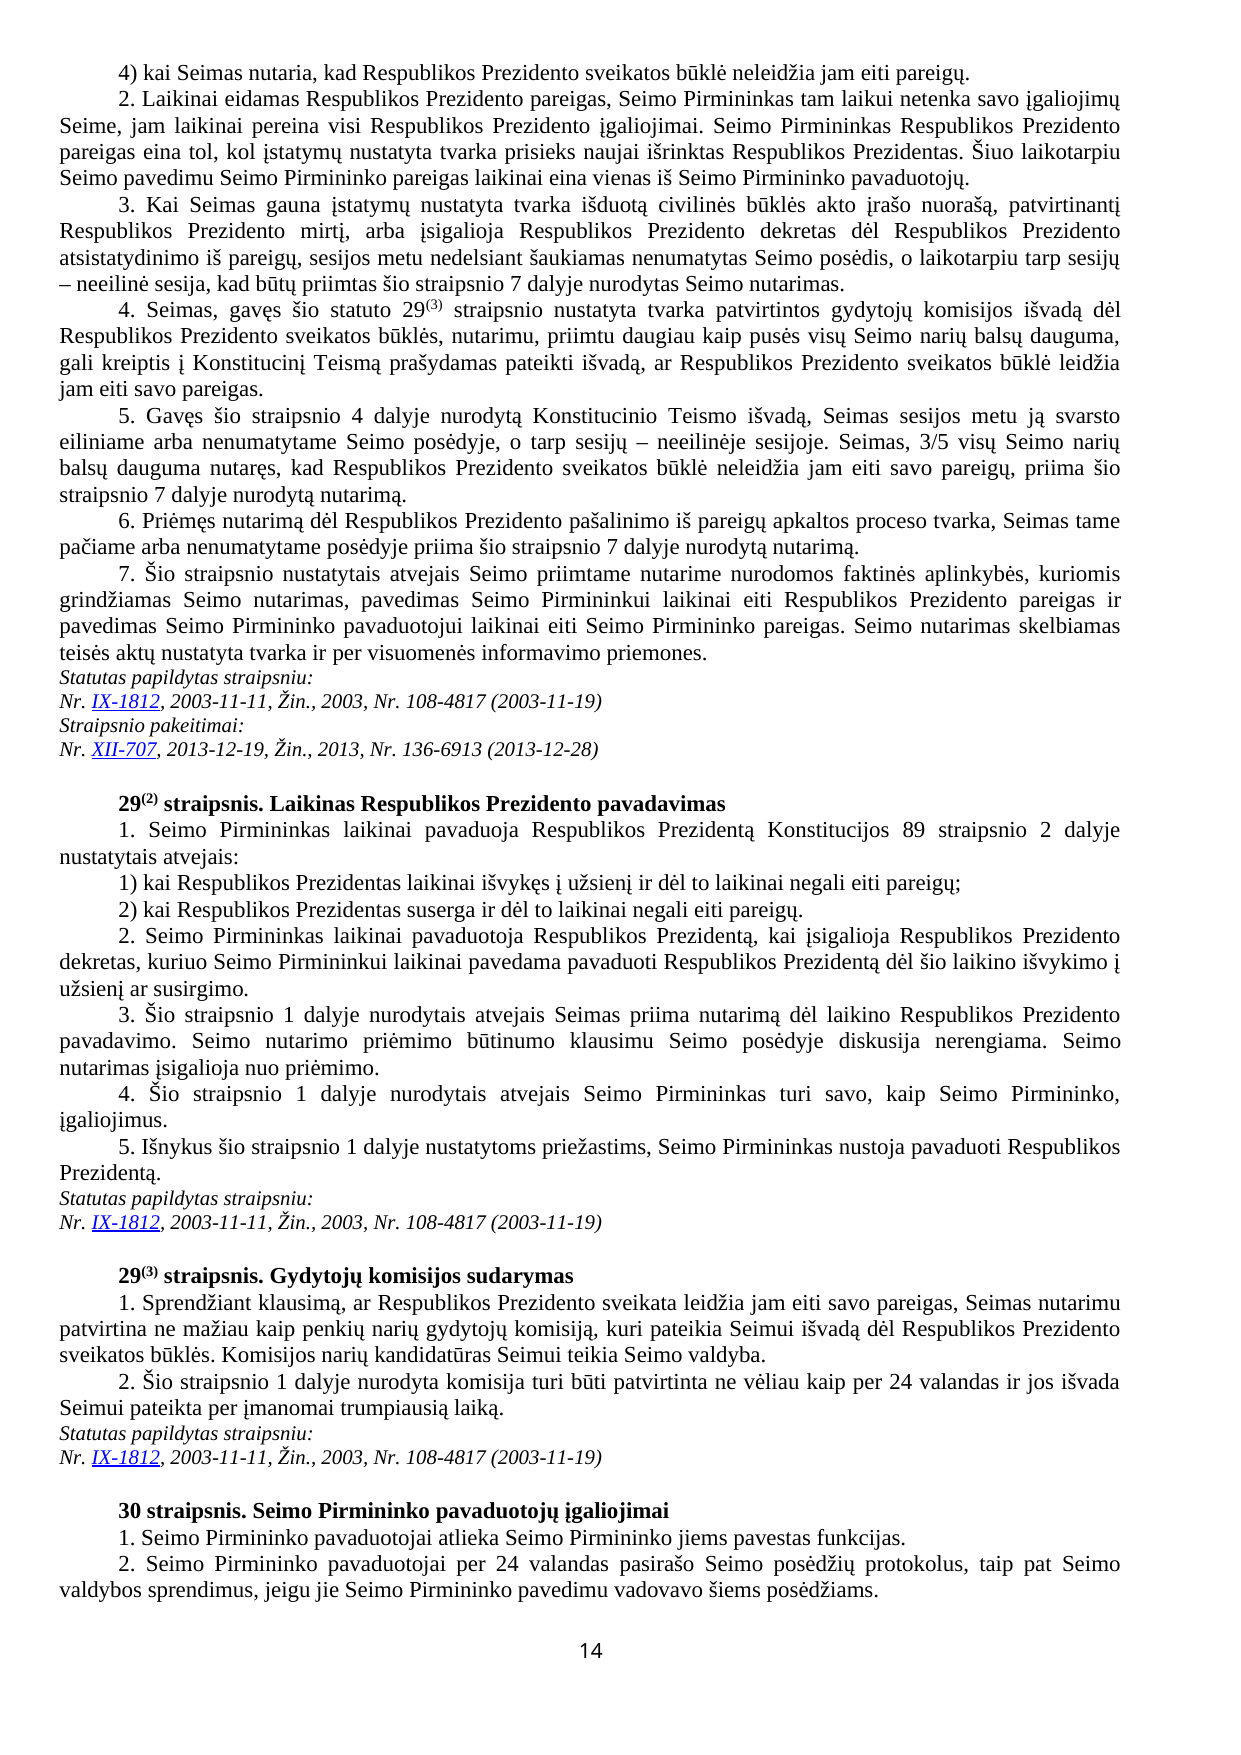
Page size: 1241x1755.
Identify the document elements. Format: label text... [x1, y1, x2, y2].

text 29(2) straipsnis. Laikinas Respublikos Prezidento pavadavimas [59, 790, 1122, 817]
text Nr. IX-1812, 2003-11-11, Žin., 2003, Nr. 108-4817 (2003-11-19) [59, 1209, 1122, 1234]
text 2. Šio straipsnio 1 dalyje nurodyta komisija turi būti patvirtinta ne vėliau kaip per 24 valandas ir jos išvada Seimui pateikta per įmanomai trumpiausią laiką. [59, 1368, 1122, 1421]
text 4. Seimas, gavęs šio statuto 29(3) straipsnio nustatyta tvarka patvirtintos gydytojų komisijos išvadą dėl Respublikos Prezidento sveikatos būklės, nutarimu, priimtu daugiau kaip pusės visų Seimo narių balsų dauguma, gali kreiptis į Konstitucinį Teismą prašydamas pateikti išvadą, ar Respublikos Prezidento sveikatos būklė leidžia jam eiti savo pareigas. [59, 296, 1122, 402]
text 29(3) straipsnis. Gydytojų komisijos sudarymas [59, 1262, 1122, 1289]
text 2. Seimo Pirmininko pavaduotojai per 24 valandas pasirašo Seimo posėdžių protokolus, taip pat Seimo valdybos sprendimus, jeigu jie Seimo Pirmininko pavedimu vadovavo šiems posėdžiams. [59, 1550, 1122, 1603]
text 4. Šio straipsnio 1 dalyje nurodytais atvejais Seimo Pirmininkas turi savo, kaip Seimo Pirmininko, įgaliojimus. [59, 1080, 1122, 1133]
text 1. Seimo Pirmininko pavaduotojai atlieka Seimo Pirmininko jiems pavestas funkcijas. [59, 1524, 1122, 1550]
text 7. Šio straipsnio nustatytais atvejais Seimo priimtame nutarime nurodomos faktinės aplinkybės, kuriomis grindžiamas Seimo nutarimas, pavedimas Seimo Pirmininkui laikinai eiti Respublikos Prezidento pareigas ir pavedimas Seimo Pirmininko pavaduotojui laikinai eiti Seimo Pirmininko pareigas. Seimo nutarimas skelbiamas teisės aktų nustatyta tvarka ir per visuomenės informavimo priemones. [59, 560, 1122, 665]
text Statutas papildytas straipsniu: [59, 665, 1122, 689]
text Straipsnio pakeitimai: [59, 713, 1122, 737]
text 5. Gavęs šio straipsnio 4 dalyje nurodytą Konstitucinio Teismo išvadą, Seimas sesijos metu ją svarsto eiliniame arba nenumatytame Seimo posėdyje, o tarp sesijų – neeilinėje sesijoje. Seimas, 3/5 visų Seimo narių balsų dauguma nutaręs, kad Respublikos Prezidento sveikatos būklė neleidžia jam eiti savo pareigų, priima šio straipsnio 7 dalyje nurodytą nutarimą. [59, 402, 1122, 507]
text 2. Seimo Pirmininkas laikinai pavaduotoja Respublikos Prezidentą, kai įsigalioja Respublikos Prezidento dekretas, kuriuo Seimo Pirmininkui laikinai pavedama pavaduoti Respublikos Prezidentą dėl šio laikino išvykimo į užsienį ar susirgimo. [59, 922, 1122, 1001]
text Nr. IX-1812, 2003-11-11, Žin., 2003, Nr. 108-4817 (2003-11-19) [59, 1444, 1122, 1469]
text 1. Seimo Pirmininkas laikinai pavaduoja Respublikos Prezidentą Konstitucijos 89 straipsnio 2 dalyje nustatytais atvejais: [59, 817, 1122, 869]
text 1) kai Respublikos Prezidentas laikinai išvykęs į užsienį ir dėl to laikinai negali eiti pareigų; [59, 869, 1122, 896]
text Nr. IX-1812, 2003-11-11, Žin., 2003, Nr. 108-4817 (2003-11-19) [59, 689, 1122, 713]
text 6. Priėmęs nutarimą dėl Respublikos Prezidento pašalinimo iš pareigų apkaltos proceso tvarka, Seimas tame pačiame arba nenumatytame posėdyje priima šio straipsnio 7 dalyje nurodytą nutarimą. [59, 507, 1122, 560]
text 30 straipsnis. Seimo Pirmininko pavaduotojų įgaliojimai [59, 1497, 1122, 1524]
text 3. Šio straipsnio 1 dalyje nurodytais atvejais Seimas priima nutarimą dėl laikino Respublikos Prezidento pavadavimo. Seimo nutarimo priėmimo būtinumo klausimu Seimo posėdyje diskusija nerengiama. Seimo nutarimas įsigalioja nuo priėmimo. [59, 1001, 1122, 1080]
text 1. Sprendžiant klausimą, ar Respublikos Prezidento sveikata leidžia jam eiti savo pareigas, Seimas nutarimu patvirtina ne mažiau kaip penkių narių gydytojų komisiją, kuri pateikia Seimui išvadą dėl Respublikos Prezidento sveikatos būklės. Komisijos narių kandidatūras Seimui teikia Seimo valdyba. [59, 1289, 1122, 1368]
text 4) kai Seimas nutaria, kad Respublikos Prezidento sveikatos būklė neleidžia jam eiti pareigų. [59, 59, 1122, 85]
text Statutas papildytas straipsniu: [59, 1421, 1122, 1444]
text Statutas papildytas straipsniu: [59, 1186, 1122, 1209]
text Nr. XII-707, 2013-12-19, Žin., 2013, Nr. 136-6913 (2013-12-28) [59, 737, 1122, 761]
text 2) kai Respublikos Prezidentas suserga ir dėl to laikinai negali eiti pareigų. [59, 896, 1122, 922]
text 3. Kai Seimas gauna įstatymų nustatyta tvarka išduotą civilinės būklės akto įrašo nuorašą, patvirtinantį Respublikos Prezidento mirtį, arba įsigalioja Respublikos Prezidento dekretas dėl Respublikos Prezidento atsistatydinimo iš pareigų, sesijos metu nedelsiant šaukiamas nenumatytas Seimo posėdis, o laikotarpiu tarp sesijų – neeilinė sesija, kad būtų priimtas šio straipsnio 7 dalyje nurodytas Seimo nutarimas. [59, 191, 1122, 296]
text 5. Išnykus šio straipsnio 1 dalyje nustatytoms priežastims, Seimo Pirmininkas nustoja pavaduoti Respublikos Prezidentą. [59, 1133, 1122, 1186]
text 2. Laikinai eidamas Respublikos Prezidento pareigas, Seimo Pirmininkas tam laikui netenka savo įgaliojimų Seime, jam laikinai pereina visi Respublikos Prezidento įgaliojimai. Seimo Pirmininkas Respublikos Prezidento pareigas eina tol, kol įstatymų nustatyta tvarka prisieks naujai išrinktas Respublikos Prezidentas. Šiuo laikotarpiu Seimo pavedimu Seimo Pirmininko pareigas laikinai eina vienas iš Seimo Pirmininko pavaduotojų. [59, 85, 1122, 191]
